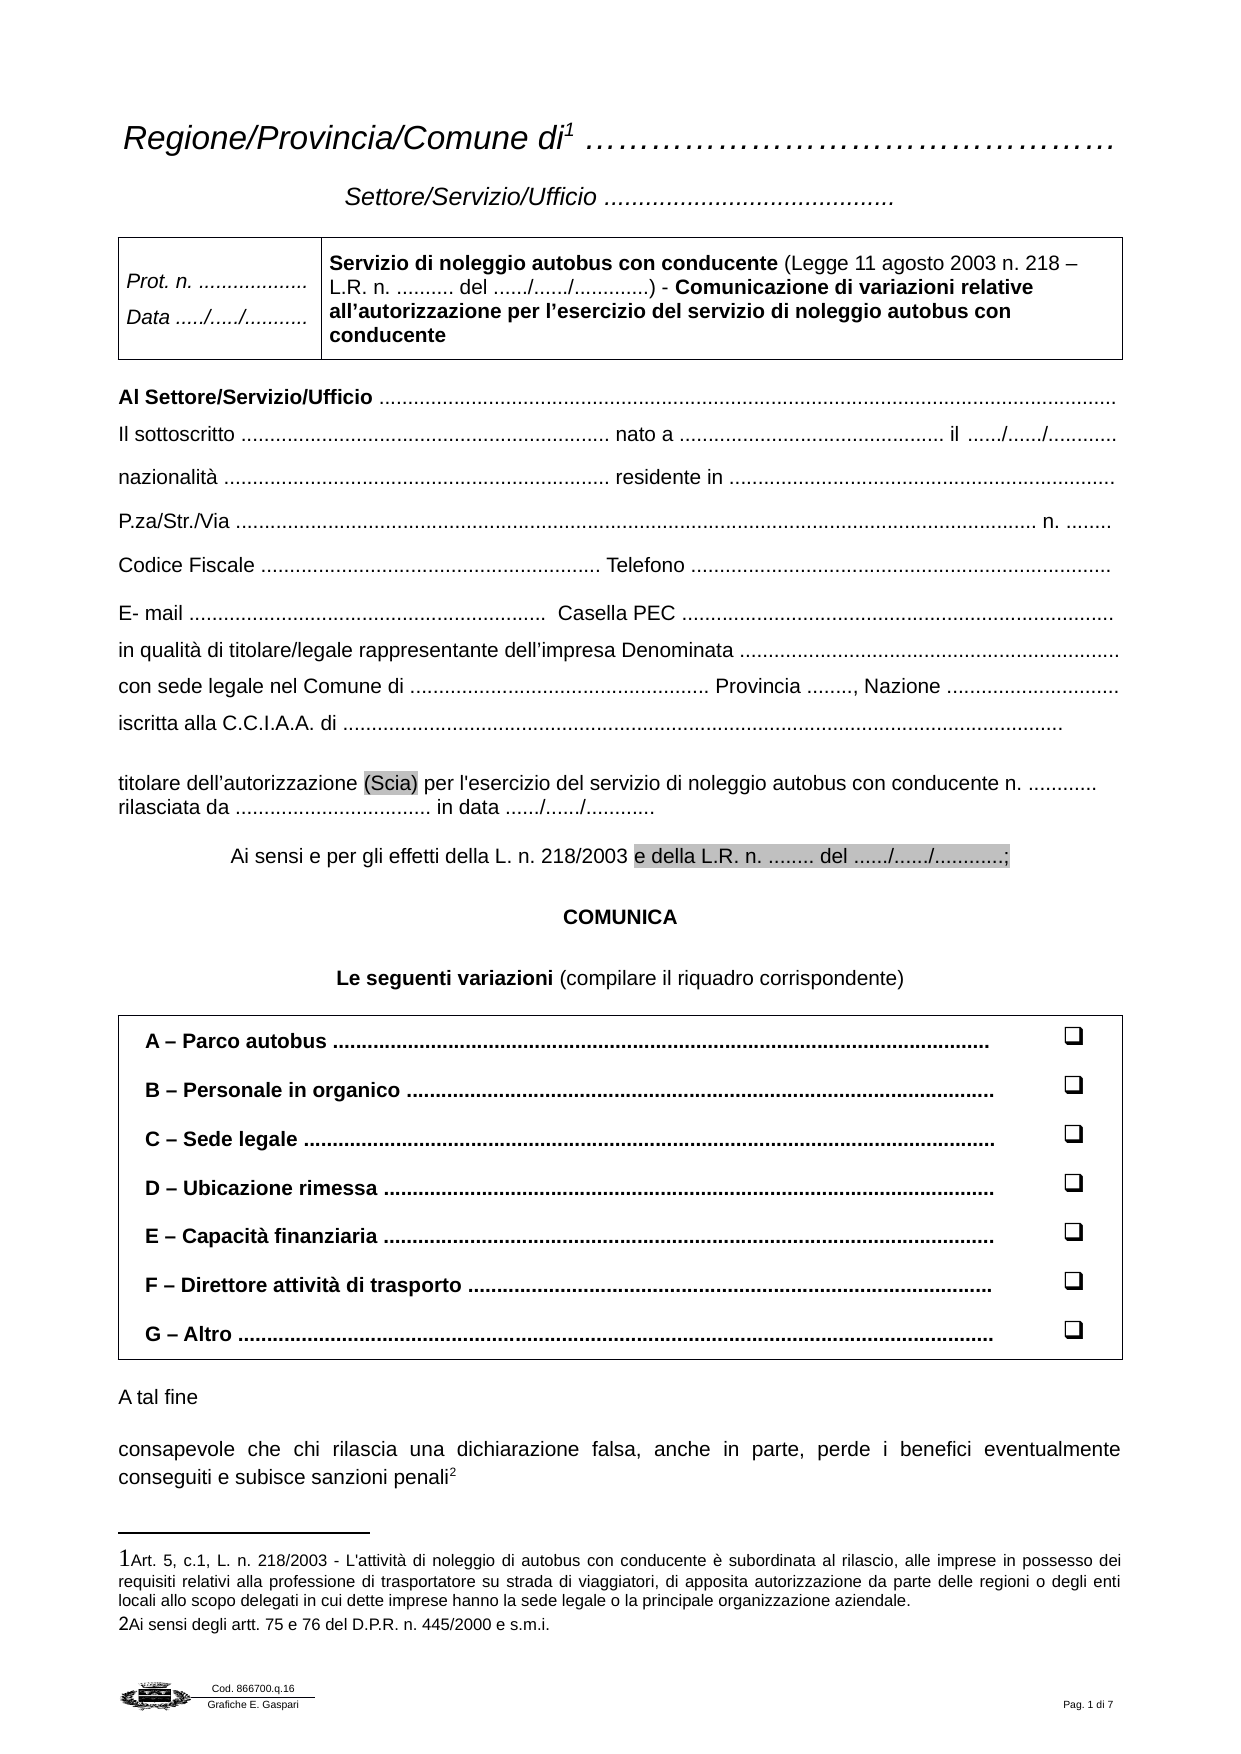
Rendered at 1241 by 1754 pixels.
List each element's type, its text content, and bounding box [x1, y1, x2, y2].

text iscritta alla C.C.I.A.A. di ............................................................................................................................. [118, 710, 1069, 734]
text Ai sensi e per gli effetti della L. n. 218/2003 e della L.R. n. ........ del ....../....../............; [118, 844, 1122, 868]
subtitle Le seguenti variazioni (compilare il riquadro corrispondente) [118, 966, 1122, 990]
table_header Prot. n. ................... Data ...../...../........... [119, 238, 321, 359]
table_cell F – Direttore attività di trasporto ........................................................................................... [119, 1261, 1010, 1310]
table_header A – Parco autobus .................................................................................................................. [119, 1016, 1010, 1065]
text E- mail .............................................................. Casella PEC ........................................................................... [118, 601, 1122, 625]
table_cell C – Sede legale ........................................................................................................................ [119, 1114, 1010, 1163]
table_cell D – Ubicazione rimessa .......................................................................................................... [119, 1163, 1010, 1212]
table_cell  [1010, 1163, 1122, 1212]
text in qualità di titolare/legale rappresentante dell’impresa Denominata .................................................................. [118, 637, 1122, 661]
table_cell  [1010, 1065, 1122, 1114]
table_cell  [1010, 1212, 1122, 1261]
text Art. 5, c.1, L. n. 218/2003 - L'attività di noleggio di autobus con conducente è subordinata al rilascio, alle imprese in possesso dei requisiti relativi alla professione di trasportatore su strada di viaggiatori, di apposita autorizzazione da parte delle regioni o degli enti locali allo scopo delegati in cui dette imprese hanno la sede legale o la principale organizzazione aziendale. [118, 1543, 1122, 1610]
text P.za/Str./Via ........................................................................................................................................... n. ........ [118, 509, 1122, 533]
text consapevole che chi rilascia una dichiarazione falsa, anche in parte, perde i benefici eventualmente conseguiti e subisce sanzioni penali [118, 1437, 1122, 1489]
text titolare dell’autorizzazione (Scia) per l'esercizio del servizio di noleggio autobus con conducente n. ............ rilasciata da .................................. in data ....../....../............ [118, 771, 1122, 819]
table_cell E – Capacità finanziaria .......................................................................................................... [119, 1212, 1010, 1261]
table_header  [1010, 1016, 1122, 1065]
table_header Servizio di noleggio autobus con conducente (Legge 11 agosto 2003 n. 218 – L.R. n. .......... del ....../....../.............) - Comunicazione di variazioni relative all’autorizzazione per l’esercizio del servizio di noleggio autobus con conducente [322, 238, 1122, 359]
text Ai sensi degli artt. 75 e 76 del D.P.R. n. 445/2000 e s.m.i. [118, 1610, 1122, 1636]
text Il sottoscritto ................................................................ nato a .............................................. il ....../....../............ [118, 422, 1122, 446]
text A tal fine [118, 1385, 1122, 1409]
table_cell  [1010, 1310, 1122, 1359]
table_cell  [1010, 1261, 1122, 1310]
text Al Settore/Servizio/Ufficio ................................................................................................................................ [118, 385, 1122, 409]
text Regione/Provincia/Comune di ………………………………………… [118, 118, 1122, 157]
table_cell  [1010, 1114, 1122, 1163]
table_cell B – Personale in organico ...................................................................................................... [119, 1065, 1010, 1114]
text nazionalità ................................................................... residente in ................................................................... [118, 465, 1122, 489]
subtitle COMUNICA [118, 905, 1122, 929]
text con sede legale nel Comune di .................................................... Provincia ........, Nazione .............................. [118, 674, 1122, 698]
text Settore/Servizio/Ufficio .......................................... [118, 182, 1122, 210]
table_cell G – Altro ................................................................................................................................... [119, 1310, 1010, 1359]
text Codice Fiscale ........................................................... Telefono ......................................................................... [118, 552, 1122, 576]
